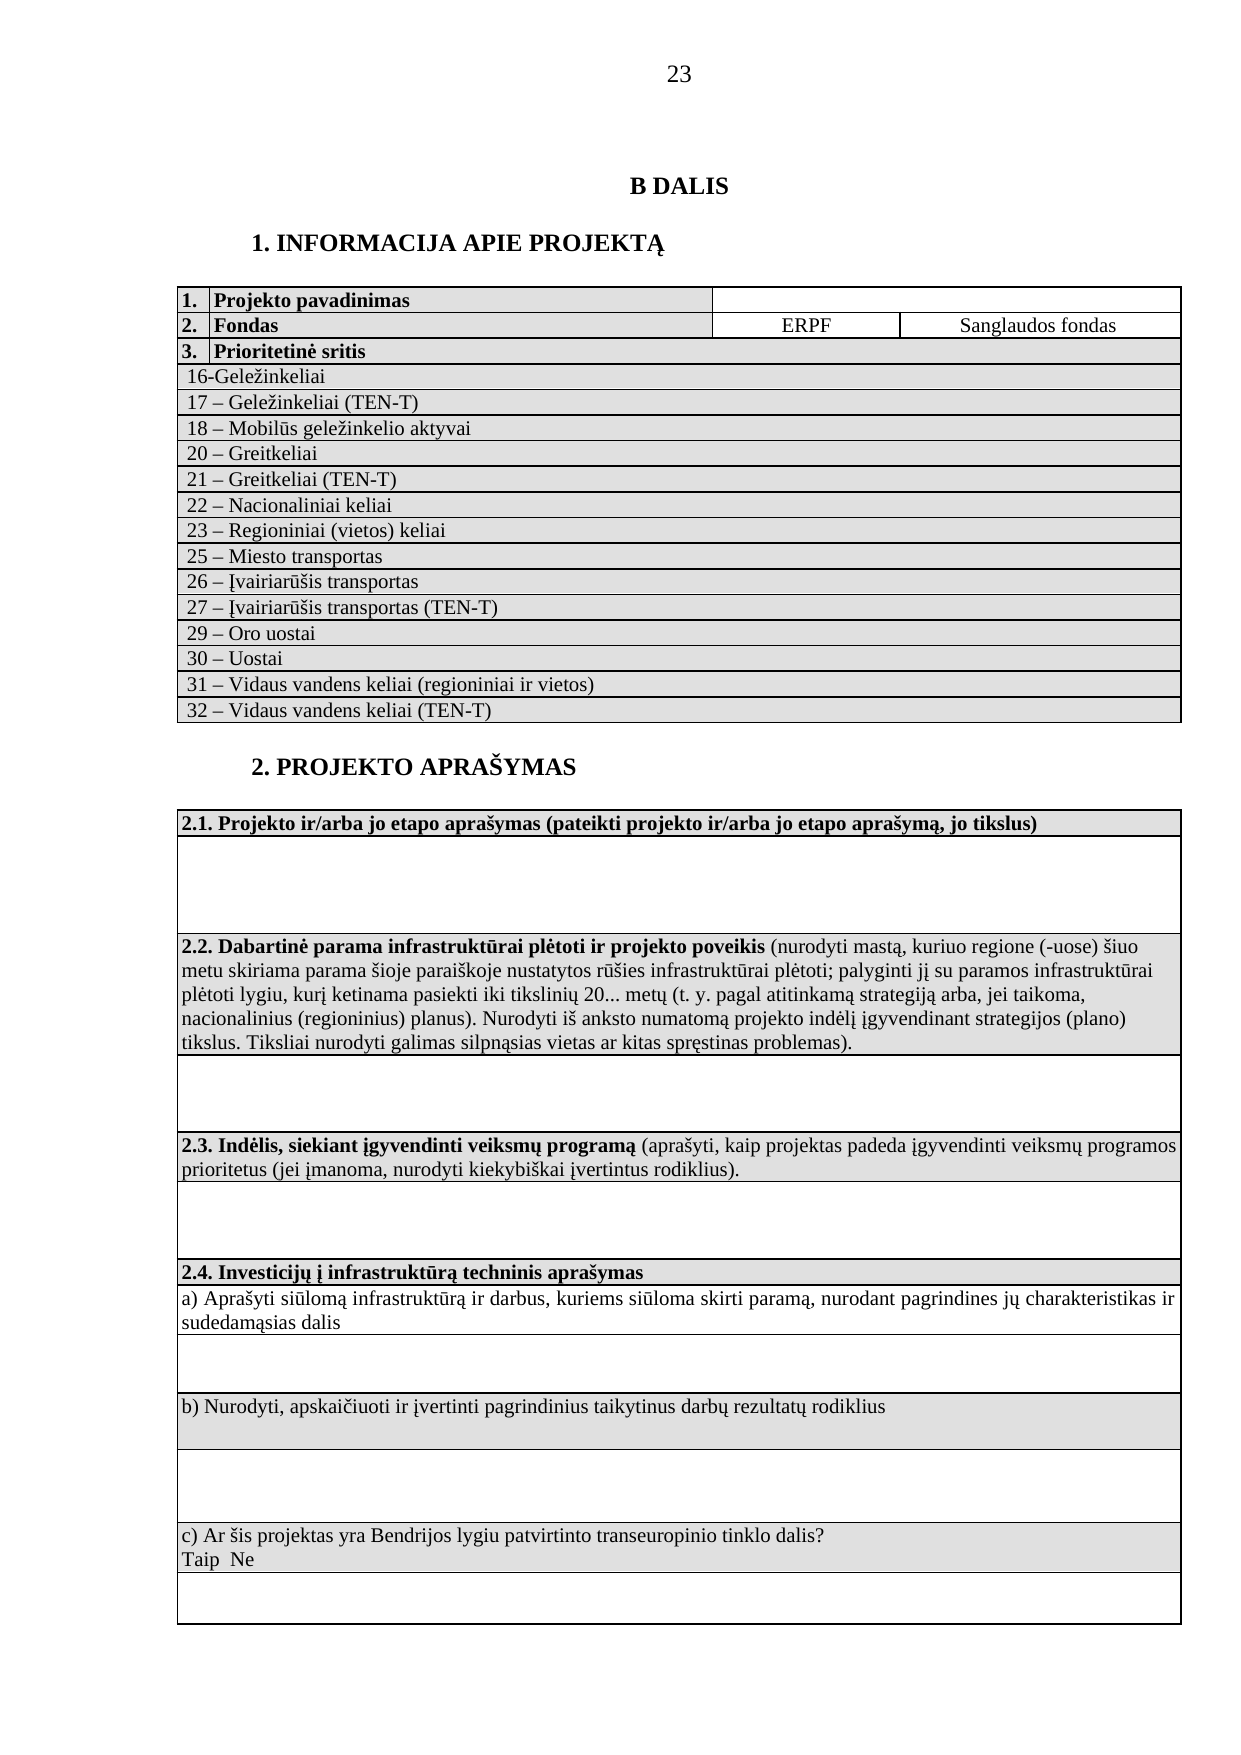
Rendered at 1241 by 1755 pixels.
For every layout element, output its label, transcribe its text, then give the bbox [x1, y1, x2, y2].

table_cell Prioritetinė sritis [210, 339, 1180, 363]
table_cell ⁪ 22 – Nacionaliniai keliai [178, 493, 1180, 517]
table_cell ⁪ 30 – Uostai [178, 646, 1180, 670]
table_header Projekto pavadinimas [210, 288, 712, 312]
text 2. PROJEKTO APRAŠYMAS [177, 752, 1181, 781]
table_header 2.1. Projekto ir/arba jo etapo aprašymas (pateikti projekto ir/arba jo etapo aprašymą, jo tikslus) [178, 811, 1180, 835]
text 1. INFORMACIJA APIE PROJEKTĄ [177, 228, 1181, 257]
table_cell ERPF [713, 313, 717, 337]
table_cell [178, 1450, 1180, 1522]
text B DALIS [177, 171, 1181, 200]
table_cell 3. [178, 339, 209, 363]
table_cell [178, 1182, 1180, 1258]
table_cell [178, 837, 1180, 932]
table_cell ⁪ 17 – Geležinkeliai (TEN-T) [178, 390, 1180, 414]
table_cell ⁪ 26 – Įvairiarūšis transportas [178, 570, 1180, 593]
table_cell 2. [178, 313, 209, 337]
table_cell ⁪ 20 – Greitkeliai [178, 441, 1180, 465]
table_cell ⁪ 31 – Vidaus vandens keliai (regioniniai ir vietos) [178, 672, 1180, 696]
table_cell [178, 1335, 1180, 1392]
table_cell ⁪ 27 – Įvairiarūšis transportas (TEN-T) [178, 595, 1180, 619]
table_cell ⁪ 18 – Mobilūs geležinkelio aktyvai [178, 416, 1180, 440]
table_cell ⁪ 16-Geležinkeliai [178, 365, 1180, 388]
table_cell ⁪ 21 – Greitkeliai (TEN-T) [178, 467, 1180, 491]
table_cell ⁪ 23 – Regioniniai (vietos) keliai [178, 518, 1180, 542]
table_header 1. [178, 288, 209, 312]
table_header [713, 288, 717, 312]
table_cell c) Ar šis projektas yra Bendrijos lygiu patvirtinto transeuropinio tinklo dalis? Taip ⁪ Ne ⁪ [178, 1523, 1180, 1571]
table_cell 2.3. Indėlis, siekiant įgyvendinti veiksmų programą (aprašyti, kaip projektas padeda įgyvendinti veiksmų programos prioritetus (jei įmanoma, nurodyti kiekybiškai įvertintus rodiklius). [178, 1133, 1180, 1181]
table_cell [178, 1056, 1180, 1131]
table_cell b) Nurodyti, apskaičiuoti ir įvertinti pagrindinius taikytinus darbų rezultatų rodiklius [178, 1394, 1180, 1449]
table_cell ⁪ 32 – Vidaus vandens keliai (TEN-T) [178, 698, 1180, 722]
table_cell [178, 1573, 1180, 1623]
table_cell 2.2. Dabartinė parama infrastruktūrai plėtoti ir projekto poveikis (nurodyti mastą, kuriuo regione (-uose) šiuo metu skiriama parama šioje paraiškoje nustatytos rūšies infrastruktūrai plėtoti; palyginti jį su paramos infrastruktūrai plėtoti lygiu, kurį ketinama pasiekti iki tikslinių 20... metų (t. y. pagal atitinkamą strategiją arba, jei taikoma, nacionalinius (regioninius) planus). Nurodyti iš anksto numatomą projekto indėlį įgyvendinant strategijos (plano) tikslus. Tiksliai nurodyti galimas silpnąsias vietas ar kitas spręstinas problemas). [178, 934, 1180, 1054]
table_cell ⁪ 25 – Miesto transportas [178, 544, 1180, 568]
table_cell 2.4. Investicijų į infrastruktūrą techninis aprašymas [178, 1260, 1180, 1284]
table_cell Fondas [210, 313, 712, 337]
table_cell ⁪ 29 – Oro uostai [178, 621, 1180, 645]
